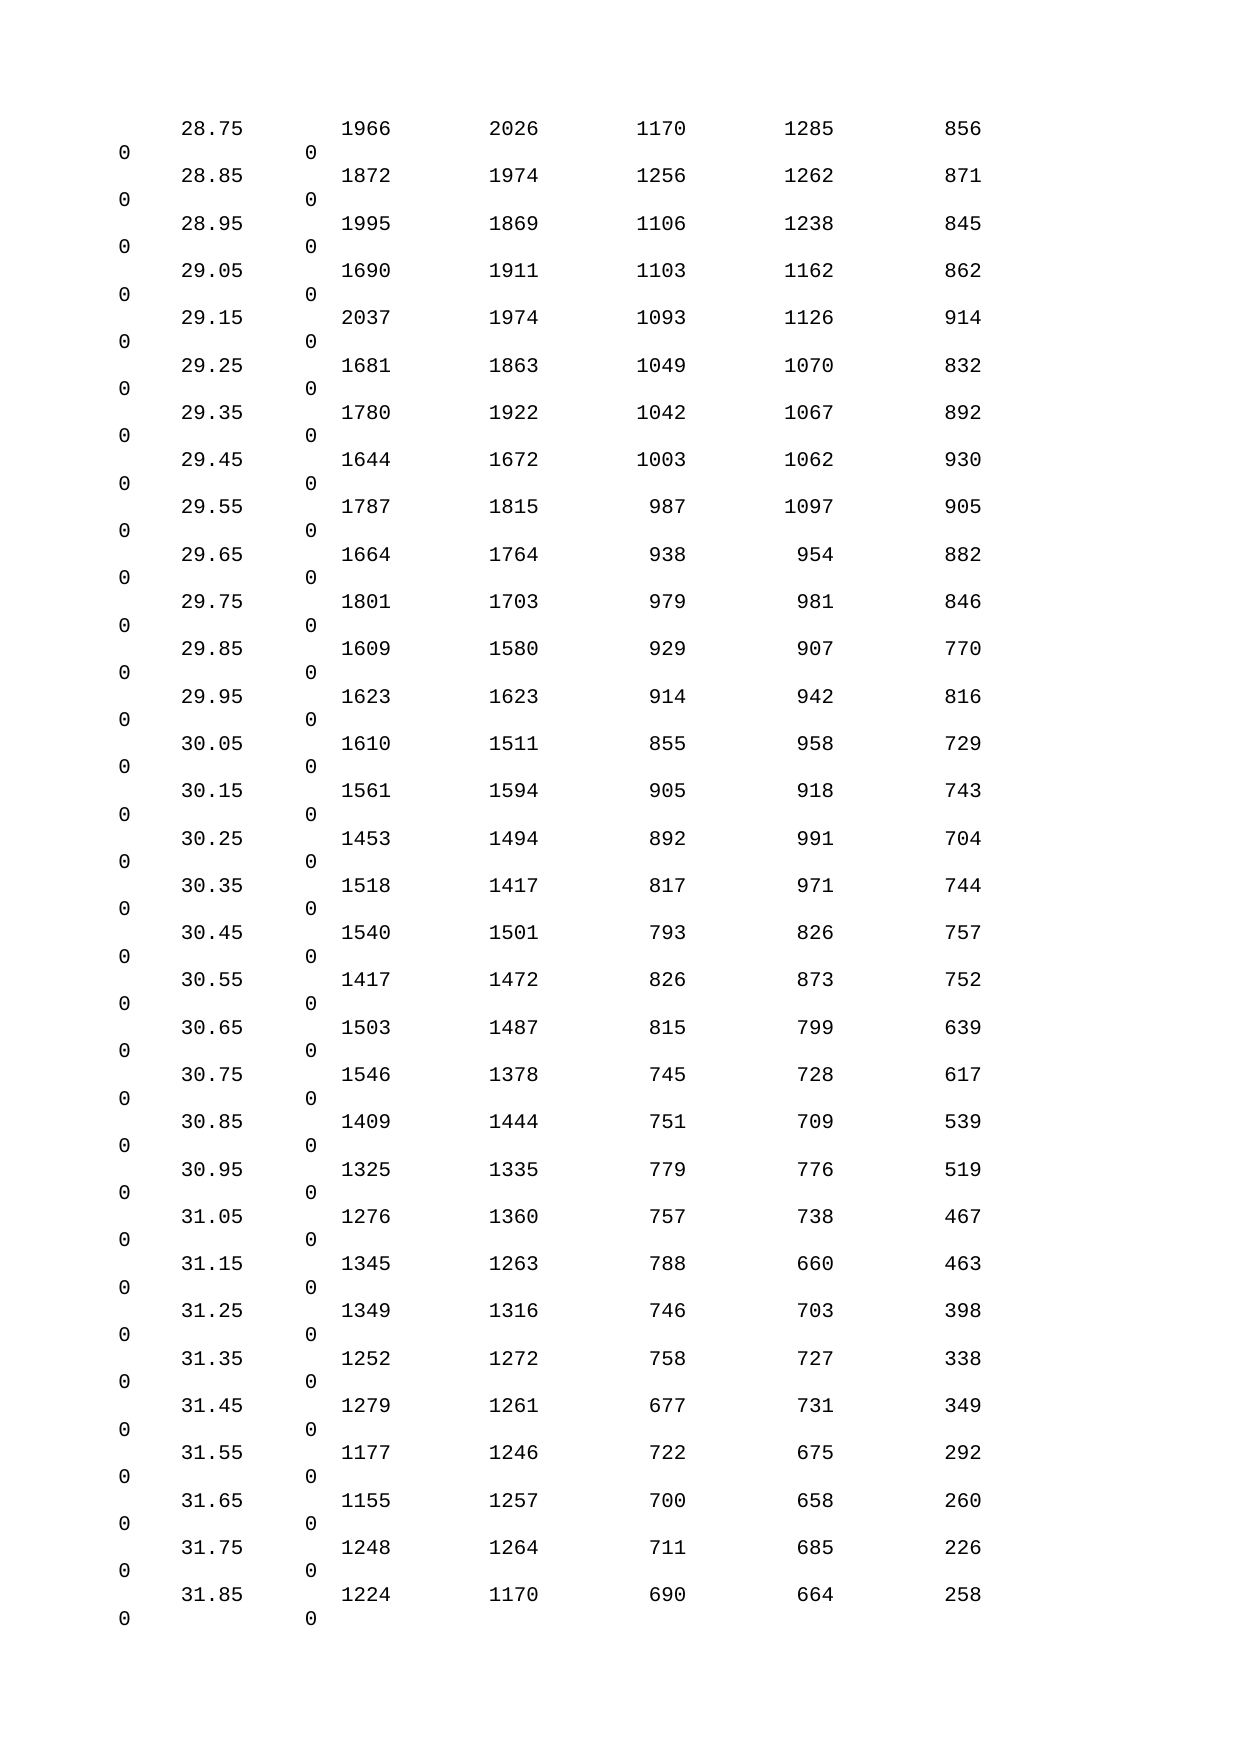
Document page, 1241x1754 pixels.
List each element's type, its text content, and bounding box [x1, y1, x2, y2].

text 30.95 1325 1335 779 776 519 0 0 [118, 1158, 1122, 1206]
text 31.65 1155 1257 700 658 260 0 0 [118, 1489, 1122, 1537]
text 31.25 1349 1316 746 703 398 0 0 [118, 1300, 1122, 1348]
text 28.85 1872 1974 1256 1262 871 0 0 [118, 165, 1122, 213]
text 29.55 1787 1815 987 1097 905 0 0 [118, 496, 1122, 544]
text 30.55 1417 1472 826 873 752 0 0 [118, 969, 1122, 1017]
text 30.05 1610 1511 855 958 729 0 0 [118, 733, 1122, 780]
text 29.05 1690 1911 1103 1162 862 0 0 [118, 260, 1122, 307]
text 29.75 1801 1703 979 981 846 0 0 [118, 591, 1122, 638]
text 31.45 1279 1261 677 731 349 0 0 [118, 1395, 1122, 1442]
text 30.85 1409 1444 751 709 539 0 0 [118, 1111, 1122, 1158]
text 29.85 1609 1580 929 907 770 0 0 [118, 638, 1122, 686]
text 28.95 1995 1869 1106 1238 845 0 0 [118, 213, 1122, 260]
text 31.85 1224 1170 690 664 258 0 0 [118, 1584, 1122, 1631]
text 30.45 1540 1501 793 826 757 0 0 [118, 922, 1122, 969]
text 30.25 1453 1494 892 991 704 0 0 [118, 827, 1122, 875]
text 29.25 1681 1863 1049 1070 832 0 0 [118, 354, 1122, 402]
text 30.75 1546 1378 745 728 617 0 0 [118, 1064, 1122, 1111]
text 29.65 1664 1764 938 954 882 0 0 [118, 544, 1122, 591]
text 29.35 1780 1922 1042 1067 892 0 0 [118, 402, 1122, 449]
text 30.65 1503 1487 815 799 639 0 0 [118, 1017, 1122, 1064]
text 31.75 1248 1264 711 685 226 0 0 [118, 1537, 1122, 1584]
text 31.35 1252 1272 758 727 338 0 0 [118, 1348, 1122, 1395]
text 29.45 1644 1672 1003 1062 930 0 0 [118, 449, 1122, 496]
text 30.35 1518 1417 817 971 744 0 0 [118, 875, 1122, 922]
text 30.15 1561 1594 905 918 743 0 0 [118, 780, 1122, 827]
text 31.15 1345 1263 788 660 463 0 0 [118, 1253, 1122, 1300]
text 29.15 2037 1974 1093 1126 914 0 0 [118, 307, 1122, 354]
text 28.75 1966 2026 1170 1285 856 0 0 [118, 118, 1122, 165]
text 31.55 1177 1246 722 675 292 0 0 [118, 1442, 1122, 1489]
text 29.95 1623 1623 914 942 816 0 0 [118, 686, 1122, 733]
text 31.05 1276 1360 757 738 467 0 0 [118, 1206, 1122, 1253]
